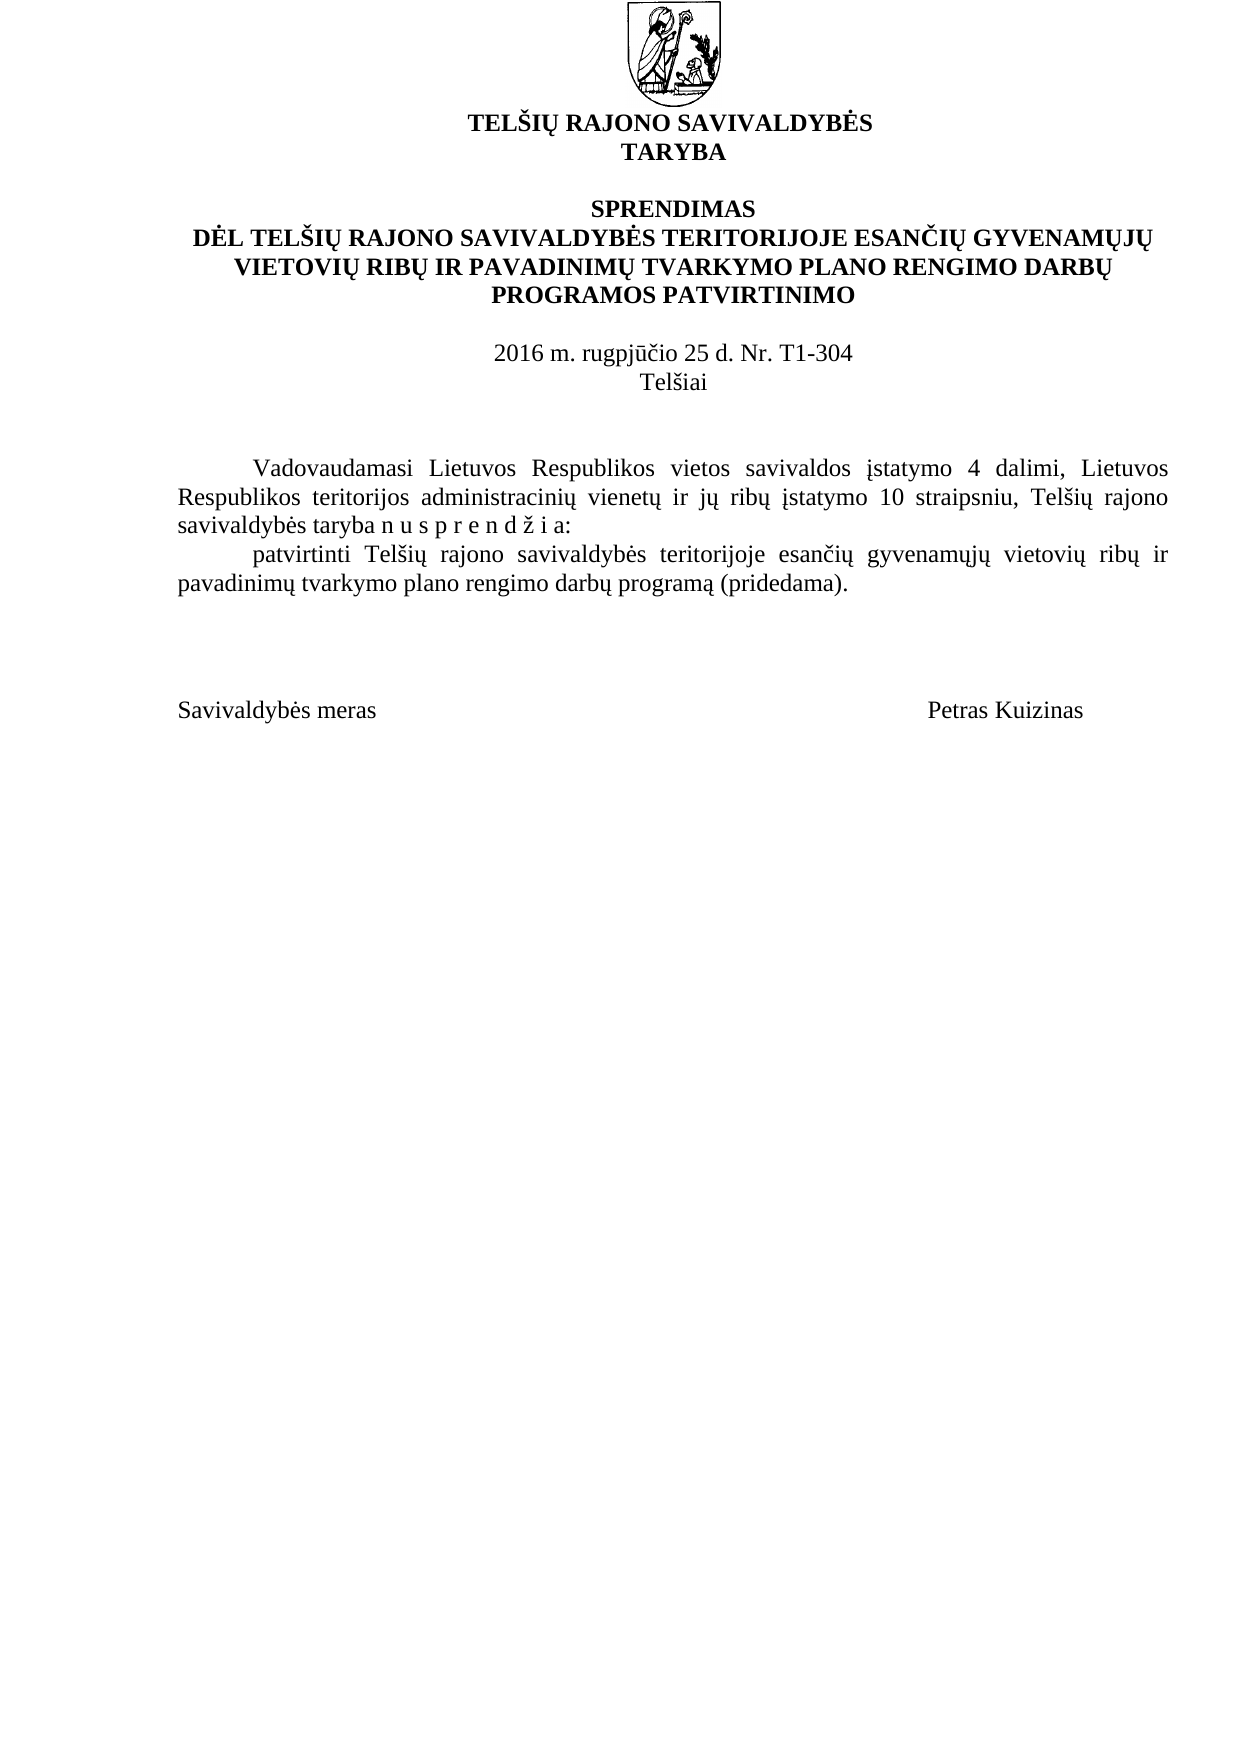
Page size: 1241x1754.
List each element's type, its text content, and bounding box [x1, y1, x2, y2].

text DĖL TELŠIŲ RAJONO SAVIVALDYBĖS TERITORIJOJE ESANČIŲ GYVENAMŲJŲ VIETOVIŲ RIBŲ IR PAVADINIMŲ TVARKYMO PLANO RENGIMO DARBŲ PROGRAMOS PATVIRTINIMO [177, 223, 1169, 309]
text Savivaldybės meras Petras Kuizinas [177, 696, 1169, 724]
text Telšiai [177, 367, 1169, 395]
text SPRENDIMAS [177, 194, 1169, 223]
text 2016 m. rugpjūčio 25 d. Nr. T1-304 [177, 338, 1169, 367]
text Vadovaudamasi Lietuvos Respublikos vietos savivaldos įstatymo 4 dalimi, Lietuvos Respublikos teritorijos administracinių vienetų ir jų ribų įstatymo 10 straipsniu, Telšių rajono savivaldybės taryba n u s p r e n d ž i a: [177, 453, 1169, 539]
text TELŠIŲ RAJONO SAVIVALDYBĖS [177, 108, 1169, 137]
text TARYBA [177, 137, 1169, 165]
text patvirtinti Telšių rajono savivaldybės teritorijoje esančių gyvenamųjų vietovių ribų ir pavadinimų tvarkymo plano rengimo darbų programą (pridedama). [177, 539, 1169, 597]
